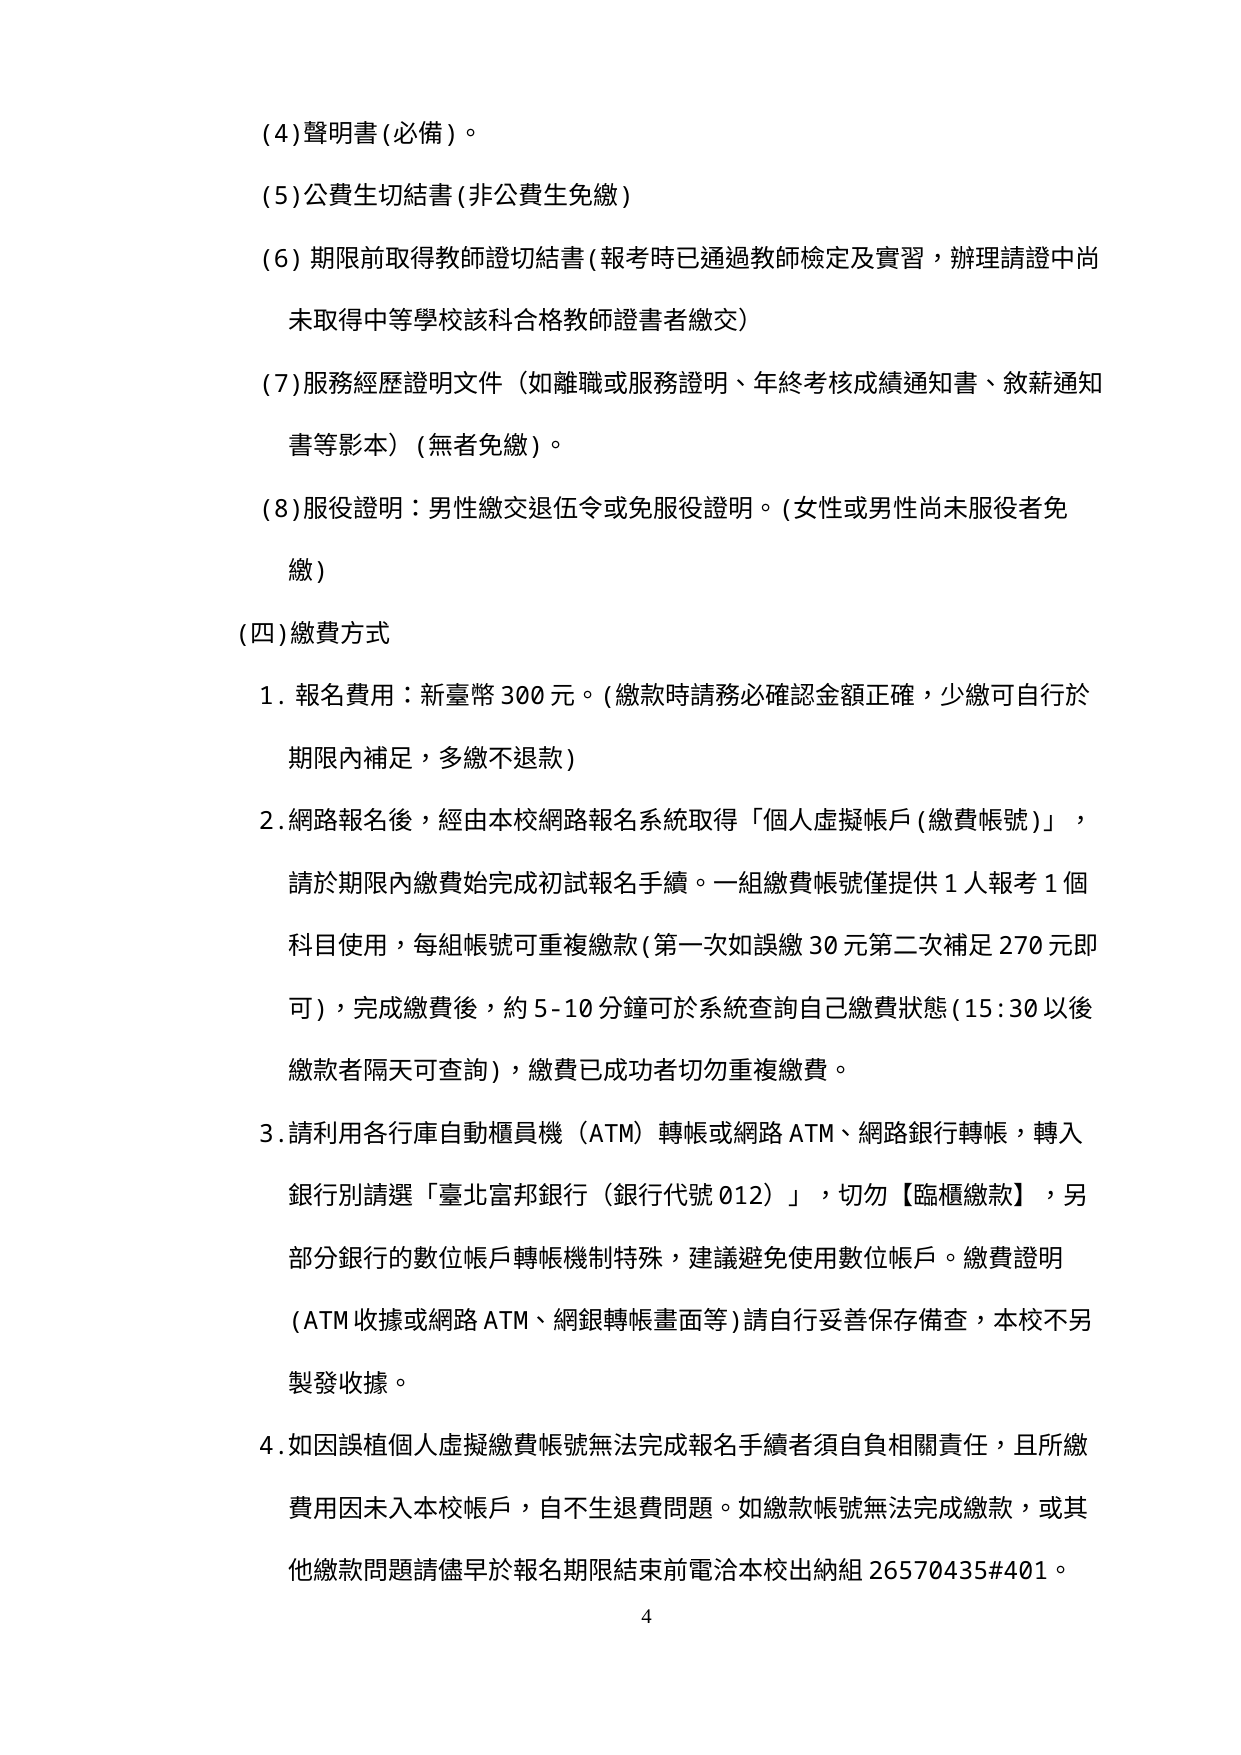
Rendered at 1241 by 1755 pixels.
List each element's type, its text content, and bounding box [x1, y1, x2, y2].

text 4.如因誤植個人虛擬繳費帳號無法完成報名手續者須自負相關責任，且所繳費用因未入本校帳戶，自不生退費問題。如繳款帳號無法完成繳款，或其他繳款問題請儘早於報名期限結束前電洽本校出納組26570435#401。 [259, 1402, 1107, 1589]
text (四)繳費方式 [235, 589, 1107, 652]
text (5)公費生切結書(非公費生免繳) [259, 152, 1107, 214]
text (8)服役證明：男性繳交退伍令或免服役證明。(女性或男性尚未服役者免繳) [259, 464, 1107, 589]
text 2.網路報名後，經由本校網路報名系統取得「個人虛擬帳戶(繳費帳號)」，請於期限內繳費始完成初試報名手續。一組繳費帳號僅提供1人報考1個科目使用，每組帳號可重複繳款(第一次如誤繳30元第二次補足270元即可)，完成繳費後，約5-10分鐘可於系統查詢自己繳費狀態(15:30以後繳款者隔天可查詢)，繳費已成功者切勿重複繳費。 [259, 777, 1107, 1089]
text (7)服務經歷證明文件（如離職或服務證明、年終考核成績通知書、敘薪通知書等影本）(無者免繳)。 [259, 339, 1107, 464]
text (6) 期限前取得教師證切結書(報考時已通過教師檢定及實習，辦理請證中尚未取得中等學校該科合格教師證書者繳交） [259, 214, 1107, 339]
text (4)聲明書(必備)。 [259, 89, 1107, 152]
text 1. 報名費用：新臺幣300元。(繳款時請務必確認金額正確，少繳可自行於期限內補足，多繳不退款) [259, 652, 1107, 777]
text 3.請利用各行庫自動櫃員機（ATM）轉帳或網路ATM、網路銀行轉帳，轉入銀行別請選「臺北富邦銀行（銀行代號012）」，切勿【臨櫃繳款】，另部分銀行的數位帳戶轉帳機制特殊，建議避免使用數位帳戶。繳費證明(ATM收據或網路ATM、網銀轉帳畫面等)請自行妥善保存備查，本校不另製發收據。 [259, 1089, 1107, 1402]
